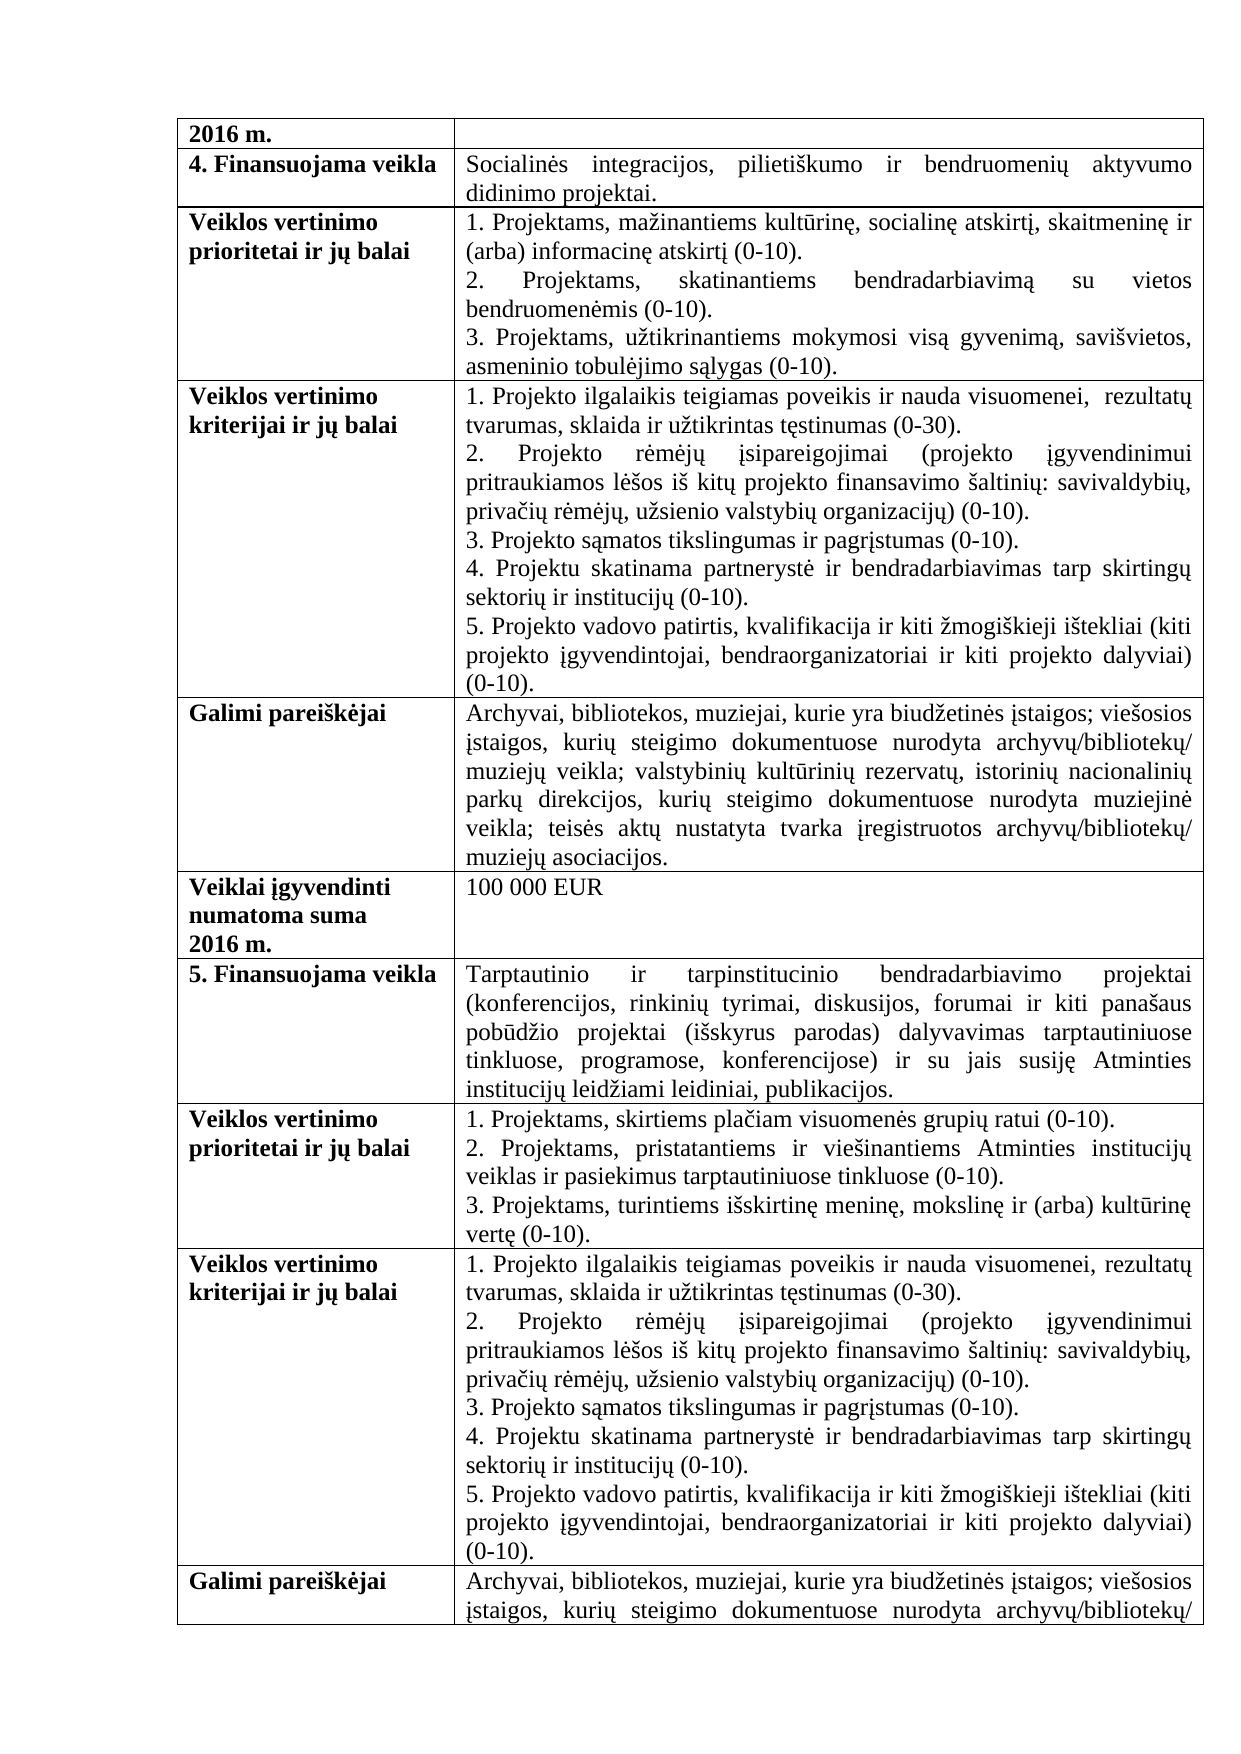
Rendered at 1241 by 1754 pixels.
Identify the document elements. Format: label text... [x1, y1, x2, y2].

table_cell 1. Projektams, mažinantiems kultūrinę, socialinę atskirtį, skaitmeninę ir (arba) informacinę atskirtį (0-10). 2. Projektams, skatinantiems bendradarbiavimą su vietos bendruomenėmis (0-10). 3. Projektams, užtikrinantiems mokymosi visą gyvenimą, savišvietos, asmeninio tobulėjimo sąlygas (0-10). [455, 208, 1203, 380]
table_cell Socialinės integracijos, pilietiškumo ir bendruomenių aktyvumo didinimo projektai. [455, 149, 1203, 206]
table_cell 1. Projektams, skirtiems plačiam visuomenės grupių ratui (0-10). 2. Projektams, pristatantiems ir viešinantiems Atminties institucijų veiklas ir pasiekimus tarptautiniuose tinkluose (0-10). 3. Projektams, turintiems išskirtinę meninę, mokslinę ir (arba) kultūrinę vertę (0-10). [455, 1104, 1203, 1248]
table_cell Archyvai, bibliotekos, muziejai, kurie yra biudžetinės įstaigos; viešosios įstaigos, kurių steigimo dokumentuose nurodyta archyvų/bibliotekų/ [455, 1566, 1203, 1623]
table_cell Galimi pareiškėjai [178, 1566, 454, 1623]
table_cell Archyvai, bibliotekos, muziejai, kurie yra biudžetinės įstaigos; viešosios įstaigos, kurių steigimo dokumentuose nurodyta archyvų/bibliotekų/ muziejų veikla; valstybinių kultūrinių rezervatų, istorinių nacionalinių parkų direkcijos, kurių steigimo dokumentuose nurodyta muziejinė veikla; teisės aktų nustatyta tvarka įregistruotos archyvų/bibliotekų/ muziejų asociacijos. [455, 698, 1203, 871]
table_cell Veiklos vertinimo kriterijai ir jų balai [178, 381, 454, 697]
table_cell 1. Projekto ilgalaikis teigiamas poveikis ir nauda visuomenei, rezultatų tvarumas, sklaida ir užtikrintas tęstinumas (0-30). 2. Projekto rėmėjų įsipareigojimai (projekto įgyvendinimui pritraukiamos lėšos iš kitų projekto finansavimo šaltinių: savivaldybių, privačių rėmėjų, užsienio valstybių organizacijų) (0-10). 3. Projekto sąmatos tikslingumas ir pagrįstumas (0-10). 4. Projektu skatinama partnerystė ir bendradarbiavimas tarp skirtingų sektorių ir institucijų (0-10). 5. Projekto vadovo patirtis, kvalifikacija ir kiti žmogiškieji ištekliai (kiti projekto įgyvendintojai, bendraorganizatoriai ir kiti projekto dalyviai) (0-10). [455, 1249, 1203, 1565]
table_cell Veiklai įgyvendinti numatoma suma 2016 m. [178, 872, 454, 958]
table_cell 1. Projekto ilgalaikis teigiamas poveikis ir nauda visuomenei, rezultatų tvarumas, sklaida ir užtikrintas tęstinumas (0-30). 2. Projekto rėmėjų įsipareigojimai (projekto įgyvendinimui pritraukiamos lėšos iš kitų projekto finansavimo šaltinių: savivaldybių, privačių rėmėjų, užsienio valstybių organizacijų) (0-10). 3. Projekto sąmatos tikslingumas ir pagrįstumas (0-10). 4. Projektu skatinama partnerystė ir bendradarbiavimas tarp skirtingų sektorių ir institucijų (0-10). 5. Projekto vadovo patirtis, kvalifikacija ir kiti žmogiškieji ištekliai (kiti projekto įgyvendintojai, bendraorganizatoriai ir kiti projekto dalyviai) (0-10). [455, 381, 1203, 697]
table_cell 4. Finansuojama veikla [178, 149, 454, 206]
table_cell Veiklos vertinimo kriterijai ir jų balai [178, 1249, 454, 1565]
table_cell 5. Finansuojama veikla [178, 959, 454, 1103]
table_cell Galimi pareiškėjai [178, 698, 454, 871]
table_cell Tarptautinio ir tarpinstitucinio bendradarbiavimo projektai (konferencijos, rinkinių tyrimai, diskusijos, forumai ir kiti panašaus pobūdžio projektai (išskyrus parodas) dalyvavimas tarptautiniuose tinkluose, programose, konferencijose) ir su jais susiję Atminties institucijų leidžiami leidiniai, publikacijos. [455, 959, 1203, 1103]
table_cell Veiklos vertinimo prioritetai ir jų balai [178, 208, 454, 380]
table_cell 100 000 EUR [455, 872, 1203, 958]
table_cell 2016 m. [178, 119, 454, 148]
table_cell [455, 119, 1203, 148]
table_cell Veiklos vertinimo prioritetai ir jų balai [178, 1104, 454, 1248]
